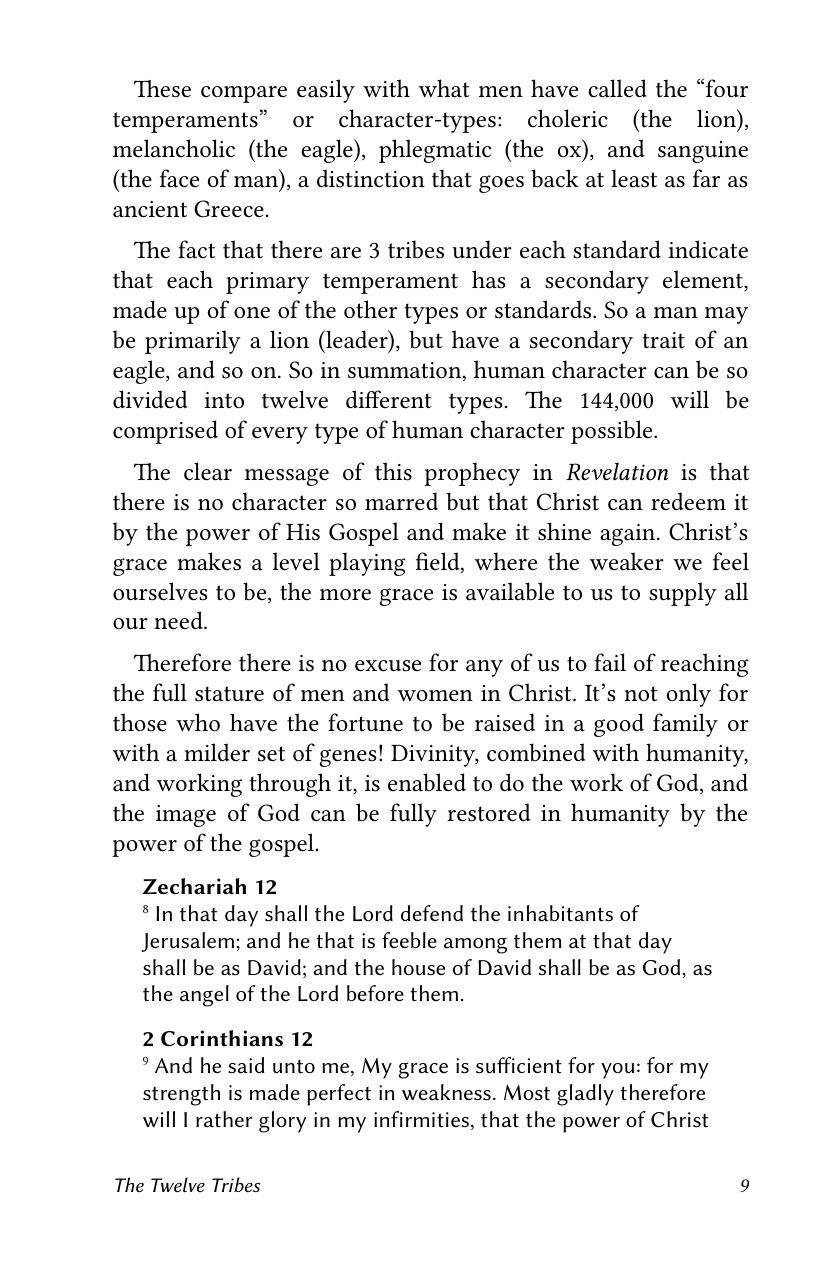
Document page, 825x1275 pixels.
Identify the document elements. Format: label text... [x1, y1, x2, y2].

text Therefore there is no excuse for any of us to fail of reaching the full stature of men and women in Christ. It’s not only for those who have the fortune to be raised in a good family or with a milder set of genes! Divinity, combined with humanity, and working through it, is enabled to do the work of God, and the image of God can be fully restored in humanity by the power of the gospel. [112, 649, 750, 857]
text 2 Corinthians 12 [142, 1026, 750, 1052]
text 8 In that day shall the Lord defend the inhabitants of Jerusalem; and he that is feeble among them at that day shall be as David; and the house of David shall be as God, as the angel of the Lord before them. [142, 901, 720, 1007]
text The fact that there are 3 tribes under each standard indicate that each primary temperament has a secondary element, made up of one of the other types or standards. So a man may be primarily a lion (leader), but have a secondary trait of an eagle, and so on. So in summation, human character can be so divided into twelve different types. The 144,000 will be comprised of every type of human character possible. [112, 237, 750, 444]
text Zechariah 12 [142, 874, 750, 900]
text 9 And he said unto me, My grace is sufficient for you: for my strength is made perfect in weakness. Most gladly therefore will I rather glory in my infirmities, that the power of Christ [142, 1053, 720, 1133]
text These compare easily with what men have called the “four temperaments” or character-types: choleric (the lion), melancholic (the eagle), phlegmatic (the ox), and sanguine (the face of man), a distinction that goes back at least as far as ancient Greece. [112, 75, 750, 223]
text The clear message of this prophecy in Revelation is that there is no character so marred but that Christ can redeem it by the power of His Gospel and make it shine again. Christ’s grace makes a level playing field, where the weaker we feel ourselves to be, the more grace is available to us to supply all our need. [112, 458, 750, 636]
